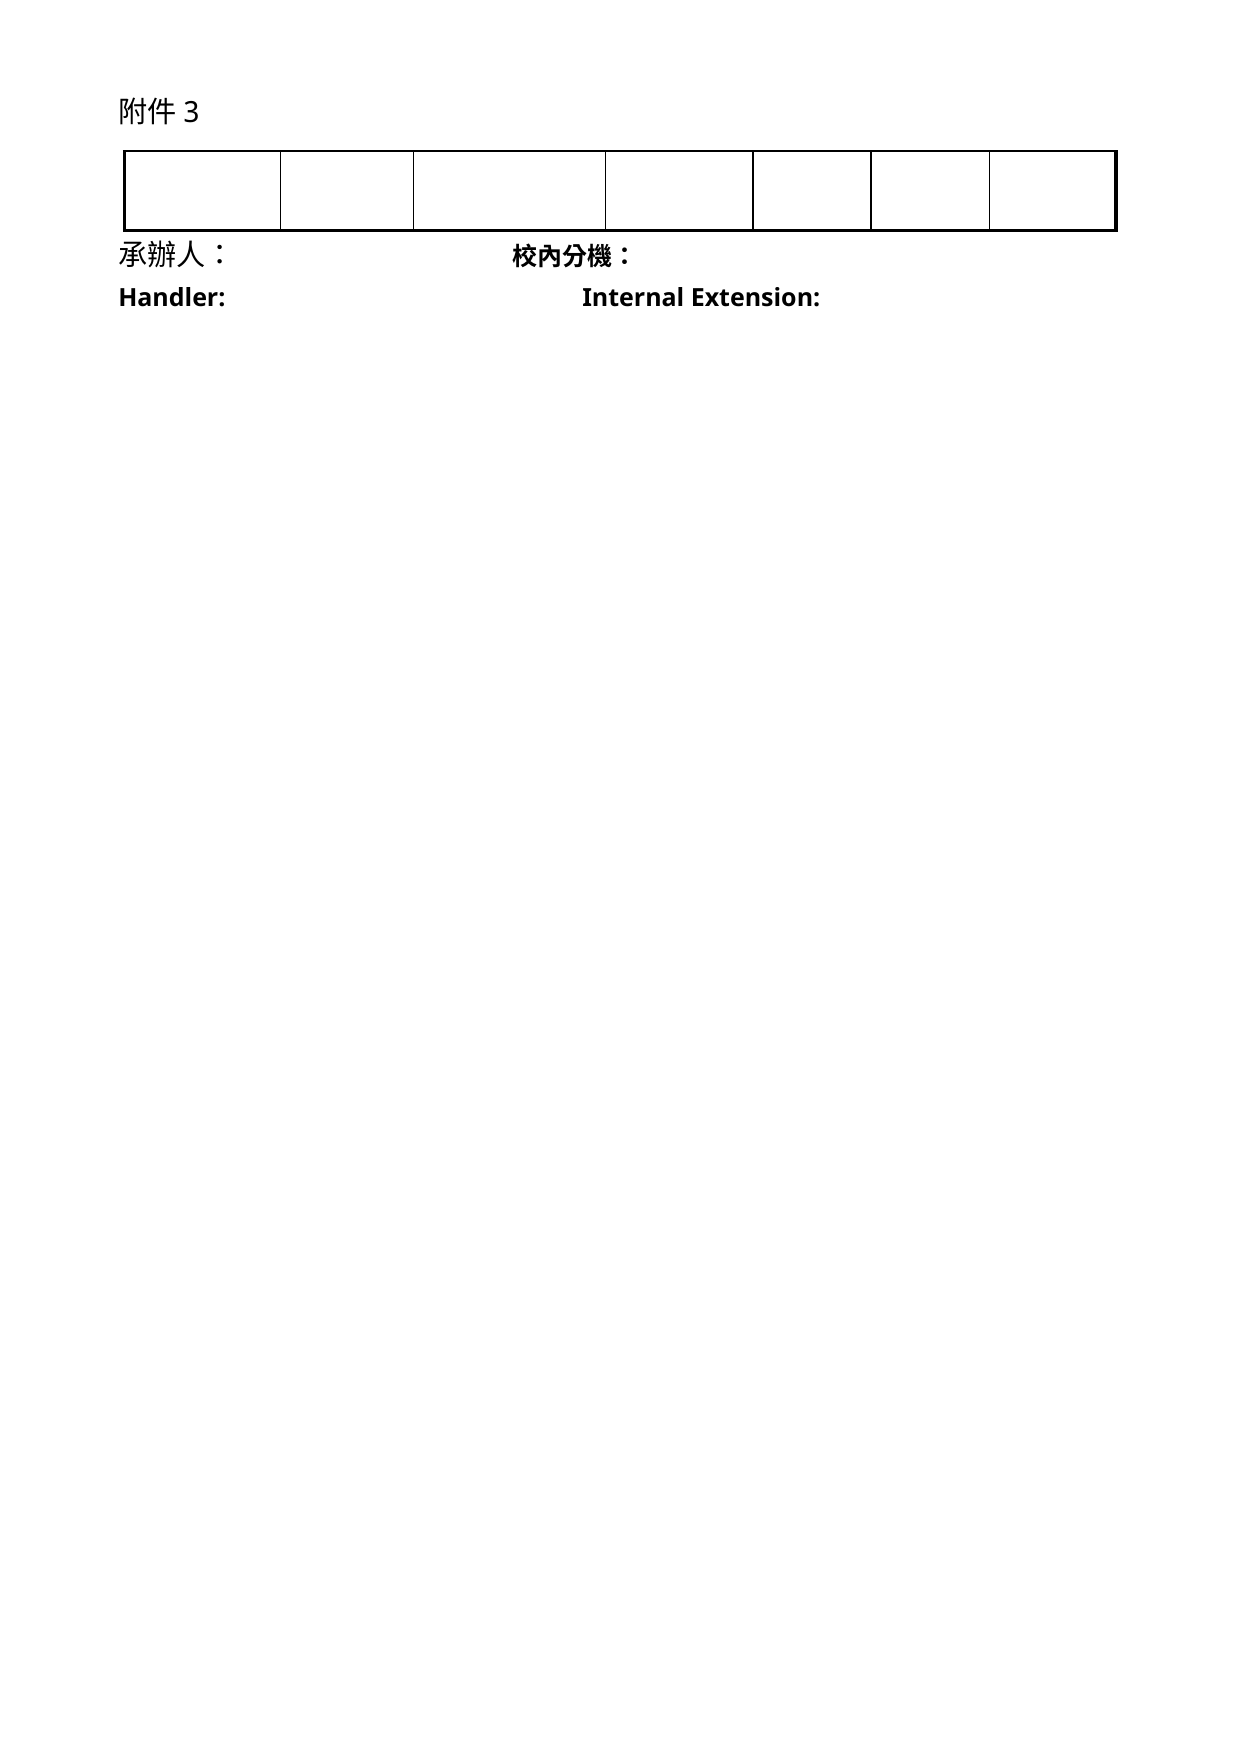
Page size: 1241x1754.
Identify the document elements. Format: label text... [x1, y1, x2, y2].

table_cell [414, 152, 605, 229]
table_cell [754, 152, 870, 229]
table_cell [990, 152, 1114, 229]
table_cell [281, 152, 413, 229]
text Handler: Internal Extension: [118, 273, 1122, 315]
table_cell [872, 152, 989, 229]
table_cell [126, 152, 280, 229]
text 承辦人： 校內分機： [118, 232, 1122, 273]
table_cell [606, 152, 752, 229]
